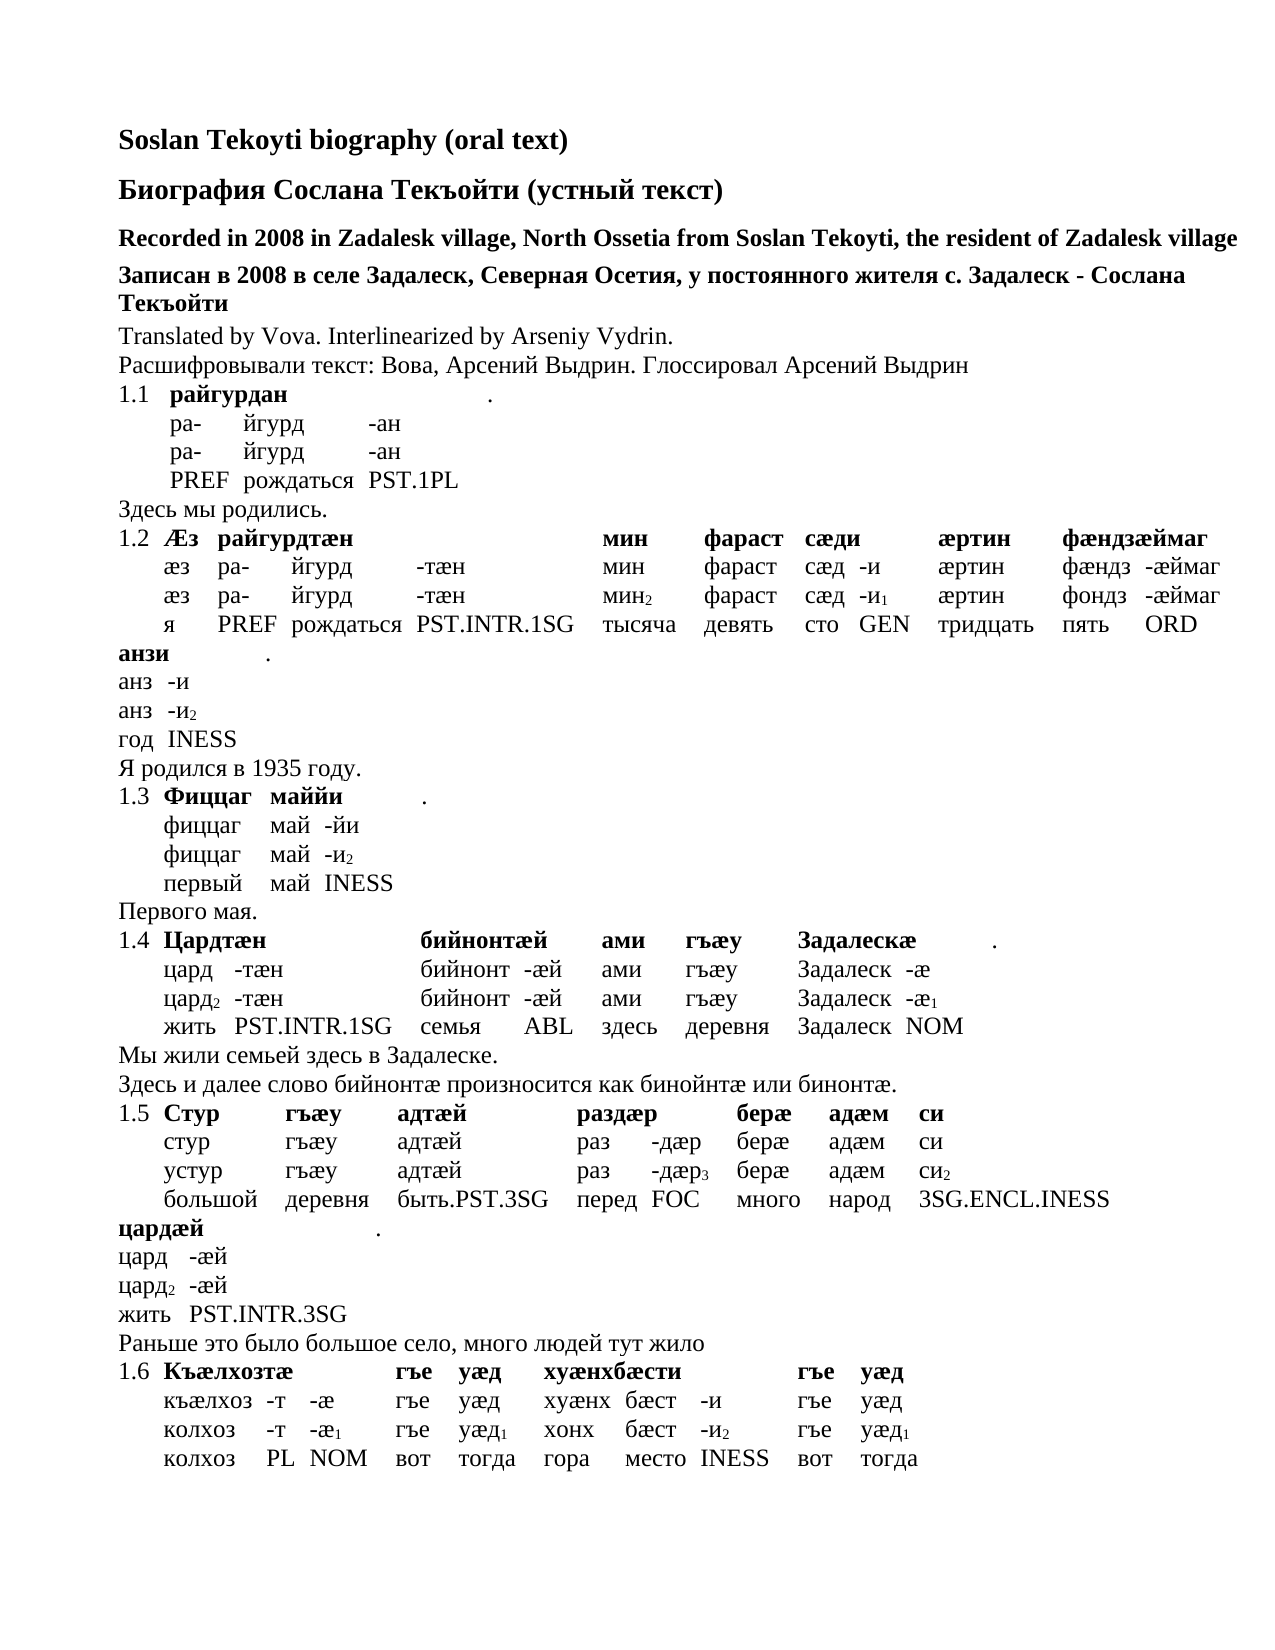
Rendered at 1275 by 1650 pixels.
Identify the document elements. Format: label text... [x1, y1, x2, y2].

text я [163, 609, 190, 638]
text адæм [829, 1155, 891, 1184]
text ами [601, 954, 658, 983]
text PREF [169, 465, 229, 494]
text вот [797, 1443, 833, 1471]
text NOM [309, 1443, 368, 1471]
text -æймаг [1145, 580, 1220, 609]
text -дæр [651, 1126, 709, 1155]
text -тæн [234, 954, 393, 983]
text цард2 [118, 1270, 175, 1299]
text май [270, 839, 310, 868]
text Раньше это было большое село, много людей тут жило [118, 1328, 1249, 1356]
text анз [118, 695, 154, 724]
text бийнонтæй [420, 925, 588, 954]
text хуæнхбæсти [543, 1356, 784, 1385]
text уæд [860, 1385, 918, 1414]
text -и2 [324, 839, 394, 868]
text . [487, 379, 508, 408]
text -ан [368, 408, 459, 436]
text Æз [163, 523, 204, 551]
text адтæй [397, 1098, 563, 1126]
text 3SG.ENCL.INESS [918, 1184, 1110, 1213]
text стур [163, 1126, 258, 1155]
text фæндзæймаг [1062, 523, 1234, 551]
text раз [577, 1155, 637, 1184]
text Здесь мы родились. [118, 494, 1249, 523]
text гъæу [685, 983, 769, 1011]
text пять [1062, 609, 1131, 638]
text деревня [285, 1184, 369, 1213]
text гъе [395, 1414, 431, 1443]
text . [421, 781, 442, 810]
text анз [118, 666, 154, 695]
text Расшифровывали текст: Вова, Арсений Выдрин. Глоссировал Арсений Выдрин [118, 350, 1249, 379]
text фиццаг [163, 810, 242, 839]
text ами [601, 925, 672, 954]
text æртин [938, 551, 1034, 580]
text 1.5 [118, 1098, 149, 1126]
text сто [804, 609, 845, 638]
text Здесь и далее слово бийнонтæ произносится как бинойнтæ или бинонтæ. [118, 1069, 1249, 1098]
text раздæр [577, 1098, 723, 1126]
text . [991, 925, 1012, 954]
text си [918, 1098, 1124, 1126]
text -æ1 [905, 983, 964, 1011]
text фараст [704, 580, 777, 609]
text сæд [804, 580, 845, 609]
text -дæр3 [651, 1155, 709, 1184]
text берæ [736, 1126, 801, 1155]
text хонх [543, 1414, 611, 1443]
text цард [118, 1241, 175, 1270]
text 1.2 [118, 523, 149, 551]
text йгурд [291, 580, 402, 609]
text -тæн [416, 551, 574, 580]
text 1.1 [118, 379, 149, 408]
text деревня [685, 1011, 769, 1040]
text цард [163, 954, 220, 983]
text Задалеск [797, 983, 892, 1011]
text йгурд [291, 551, 402, 580]
text гъæу [285, 1098, 383, 1126]
text -и2 [700, 1414, 770, 1443]
text девять [704, 609, 777, 638]
text первый [163, 868, 242, 896]
text маййи [270, 781, 407, 810]
text мин2 [602, 580, 676, 609]
text -æ [309, 1385, 368, 1414]
text Задалеск [797, 954, 892, 983]
text INESS [700, 1443, 770, 1471]
text -йи [324, 810, 394, 839]
text рождаться [243, 465, 354, 494]
text PST.INTR.1SG [234, 1011, 393, 1040]
text гъе [797, 1385, 833, 1414]
text æз [163, 580, 190, 609]
text ра- [217, 580, 277, 609]
text цард2 [163, 983, 220, 1011]
text бæст [625, 1414, 686, 1443]
text колхоз [163, 1443, 252, 1471]
text хуæнх [543, 1385, 611, 1414]
text -æй [189, 1241, 347, 1270]
text бæст [625, 1385, 686, 1414]
text уæд [458, 1356, 530, 1385]
text 1.6 [118, 1356, 149, 1385]
text æртин [938, 523, 1048, 551]
text GEN [859, 609, 910, 638]
text PST.INTR.1SG [416, 609, 574, 638]
text гъæу [685, 954, 769, 983]
text май [270, 810, 310, 839]
text Фиццаг [163, 781, 256, 810]
text тогда [860, 1443, 918, 1471]
text много [736, 1184, 801, 1213]
text Къæлхозтæ [163, 1356, 382, 1385]
title Soslan Tekoyti biography (oral text) [118, 122, 1249, 156]
text гъæу [685, 925, 783, 954]
text гъе [797, 1356, 847, 1385]
text уæд1 [860, 1414, 918, 1443]
text Translated by Vova. Interlinearized by Arseniy Vydrin. [118, 321, 1249, 350]
text -и [700, 1385, 770, 1414]
text ABL [524, 1011, 574, 1040]
text ра- [169, 408, 229, 436]
text адæм [829, 1126, 891, 1155]
text Мы жили семьей здесь в Задалеске. [118, 1040, 1249, 1069]
text колхоз [163, 1414, 252, 1443]
text NOM [905, 1011, 964, 1040]
text фæндз [1062, 551, 1131, 580]
text жить [163, 1011, 220, 1040]
text уæд [458, 1385, 516, 1414]
text ами [601, 983, 658, 1011]
text -ан [368, 436, 459, 465]
text -и2 [167, 695, 237, 724]
text фондз [1062, 580, 1131, 609]
text ра- [217, 551, 277, 580]
text цардæй [118, 1213, 361, 1241]
text семья [420, 1011, 510, 1040]
text -æ1 [309, 1414, 368, 1443]
text -тæн [416, 580, 574, 609]
text райгурдан [169, 379, 473, 408]
text си [918, 1126, 1110, 1155]
text сæди [804, 523, 924, 551]
text . [375, 1213, 396, 1241]
text рождаться [291, 609, 402, 638]
text фиццаг [163, 839, 242, 868]
text -тæн [234, 983, 393, 1011]
text место [625, 1443, 686, 1471]
text гъе [395, 1385, 431, 1414]
text 1.4 [118, 925, 149, 954]
text -и1 [859, 580, 910, 609]
text Стур [163, 1098, 271, 1126]
text -т [266, 1385, 296, 1414]
text Задалеск [797, 1011, 892, 1040]
text йгурд [243, 408, 354, 436]
text FOC [651, 1184, 709, 1213]
text -æй [189, 1270, 347, 1299]
text анзи [118, 638, 251, 666]
text тогда [458, 1443, 516, 1471]
text быть.PST.3SG [397, 1184, 549, 1213]
text здесь [601, 1011, 658, 1040]
text -æй [524, 954, 574, 983]
text PREF [217, 609, 277, 638]
text -æ [905, 954, 964, 983]
text райгурдтæн [217, 523, 588, 551]
text гъæу [285, 1155, 369, 1184]
text PST.1PL [368, 465, 459, 494]
text Recorded in 2008 in Zadalesk village, North Ossetia from Soslan Tekoyti, the resident of Zadalesk village [118, 223, 1249, 251]
text берæ [736, 1098, 815, 1126]
text Первого мая. [118, 896, 1249, 925]
text адтæй [397, 1126, 549, 1155]
text народ [829, 1184, 891, 1213]
text гъæу [285, 1126, 369, 1155]
text май [270, 868, 310, 896]
text устур [163, 1155, 258, 1184]
text тысяча [602, 609, 676, 638]
text Я родился в 1935 году. [118, 753, 1249, 781]
text жить [118, 1299, 175, 1328]
text ра- [169, 436, 229, 465]
text берæ [736, 1155, 801, 1184]
text гъе [395, 1356, 444, 1385]
text -æй [524, 983, 574, 1011]
text гъе [797, 1414, 833, 1443]
text раз [577, 1126, 637, 1155]
text сæд [804, 551, 845, 580]
text си2 [918, 1155, 1110, 1184]
text -и [859, 551, 910, 580]
text йгурд [243, 436, 354, 465]
text год [118, 724, 154, 753]
text ORD [1145, 609, 1220, 638]
text адæм [829, 1098, 905, 1126]
text -и [167, 666, 237, 695]
text мин [602, 551, 676, 580]
text . [265, 638, 286, 666]
text Записан в 2008 в селе Задалеск, Северная Осетия, у постоянного жителя с. Задалеск - Сослана Текъойти [118, 260, 1249, 317]
text æртин [938, 580, 1034, 609]
text гора [543, 1443, 611, 1471]
text уæд1 [458, 1414, 516, 1443]
text бийнонт [420, 954, 510, 983]
text 1.3 [118, 781, 149, 810]
text INESS [324, 868, 394, 896]
text адтæй [397, 1155, 549, 1184]
text мин [602, 523, 690, 551]
text INESS [167, 724, 237, 753]
text къæлхоз [163, 1385, 252, 1414]
text вот [395, 1443, 431, 1471]
text перед [577, 1184, 637, 1213]
text уæд [860, 1356, 932, 1385]
text тридцать [938, 609, 1034, 638]
text PL [266, 1443, 296, 1471]
text -т [266, 1414, 296, 1443]
text Задалескæ [797, 925, 978, 954]
title Биография Сослана Текъойти (устный текст) [118, 172, 1249, 206]
text -æймаг [1145, 551, 1220, 580]
text Цардтæн [163, 925, 406, 954]
text PST.INTR.3SG [189, 1299, 347, 1328]
text фараст [704, 523, 791, 551]
text бийнонт [420, 983, 510, 1011]
text æз [163, 551, 190, 580]
text фараст [704, 551, 777, 580]
text большой [163, 1184, 258, 1213]
